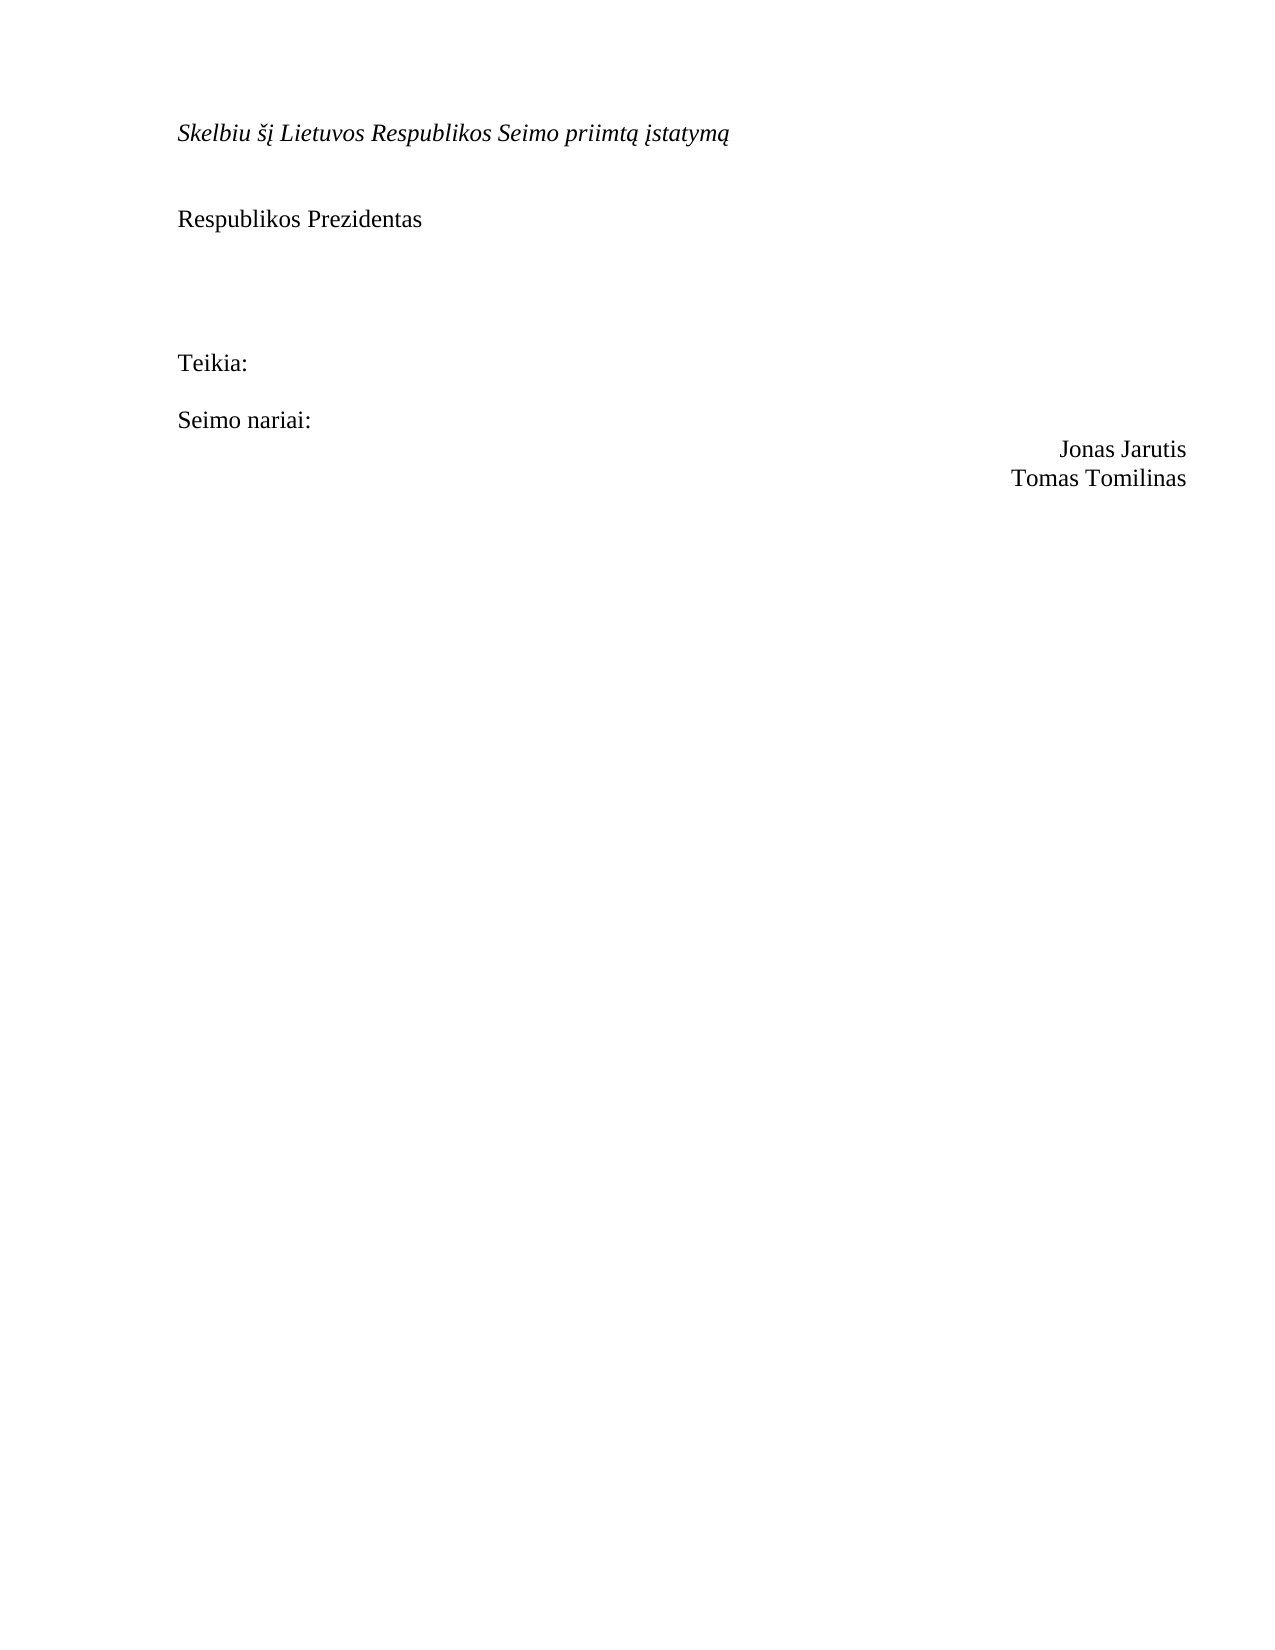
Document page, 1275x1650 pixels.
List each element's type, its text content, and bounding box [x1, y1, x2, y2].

text Tomas Tomilinas [177, 463, 1186, 492]
text Skelbiu šį Lietuvos Respublikos Seimo priimtą įstatymą [177, 118, 1186, 147]
text Teikia: [177, 348, 1186, 377]
text Seimo nariai: [177, 406, 1186, 434]
text Jonas Jarutis [177, 434, 1186, 463]
text Respublikos Prezidentas [177, 204, 1186, 233]
